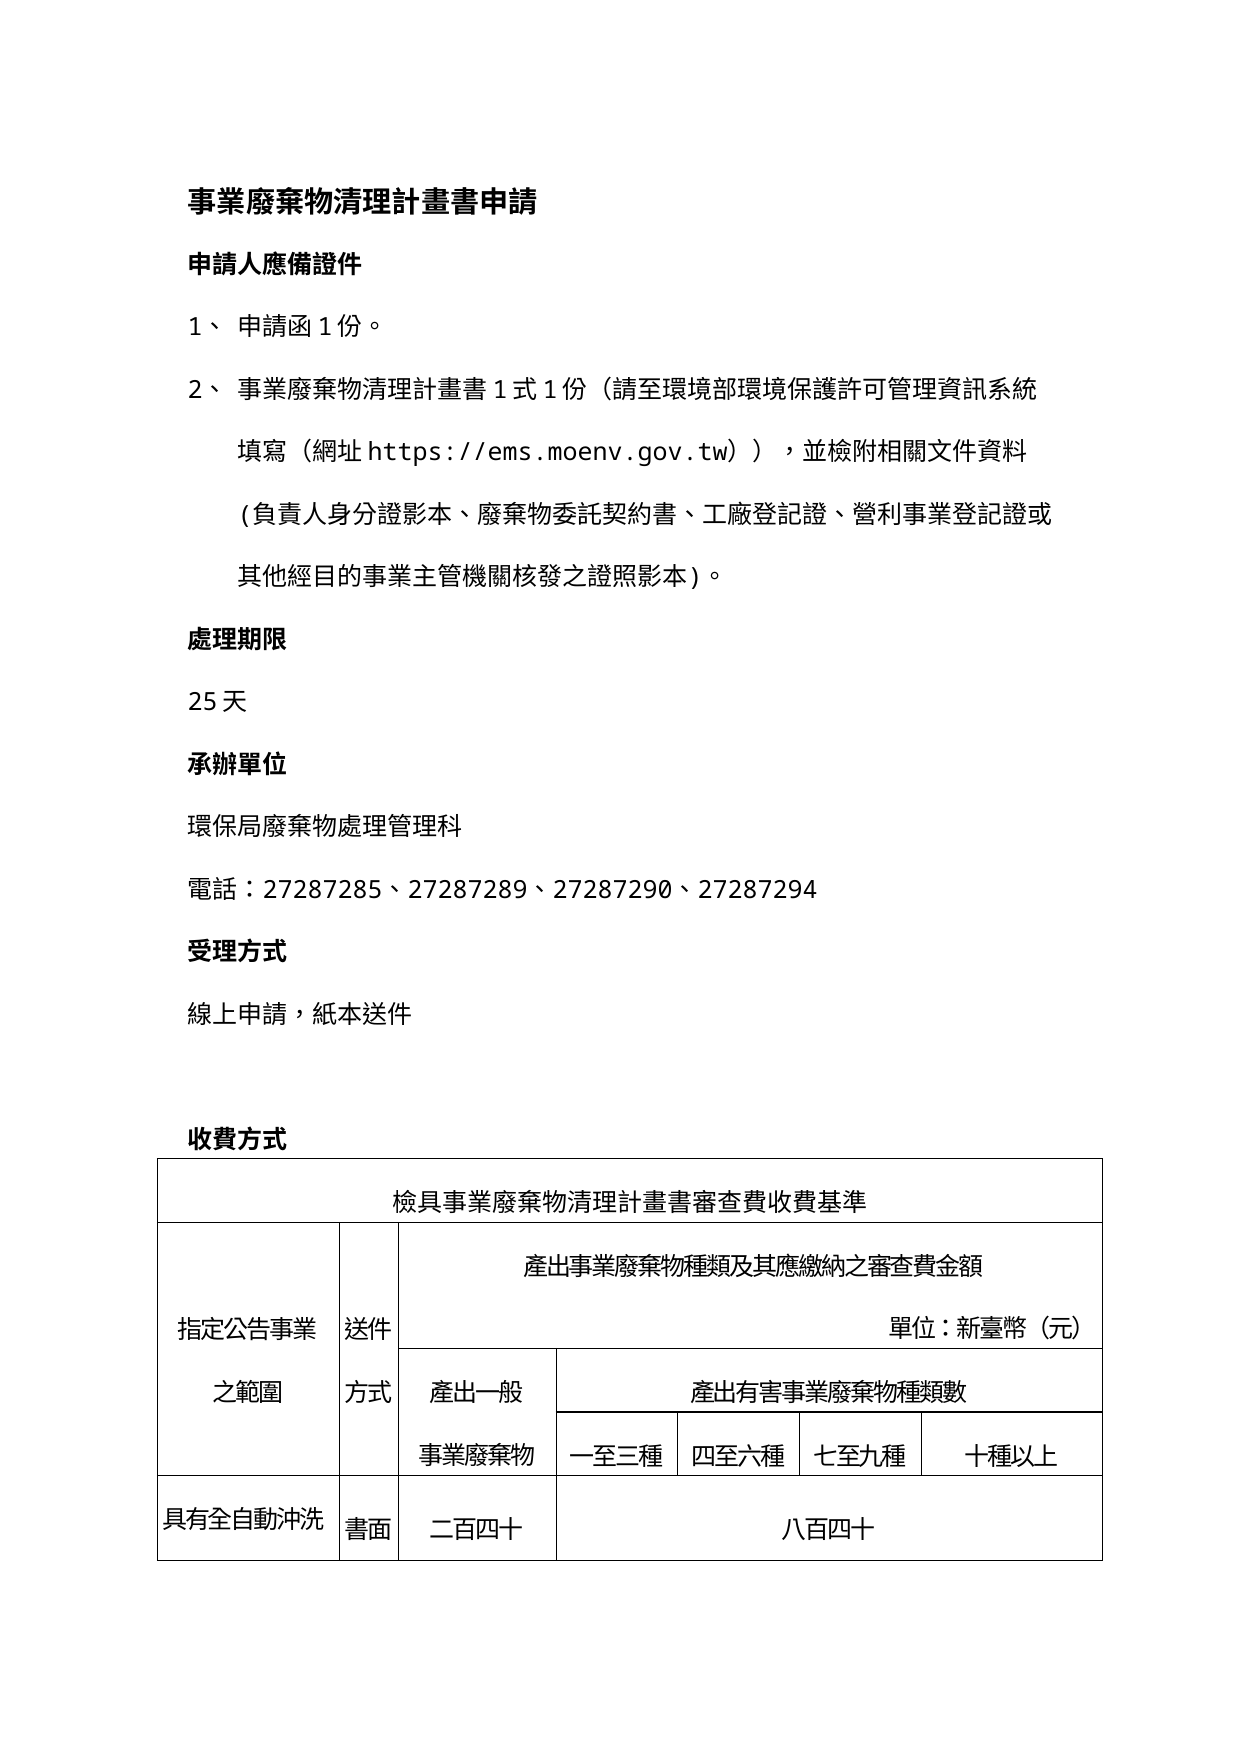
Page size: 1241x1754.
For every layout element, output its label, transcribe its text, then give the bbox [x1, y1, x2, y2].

text 承辦單位 [187, 721, 1053, 783]
text 事業廢棄物清理計畫書申請 [187, 158, 1053, 221]
table_cell 七至九種 [800, 1413, 921, 1475]
table_cell 送件 方式 [340, 1223, 398, 1475]
table_cell 產出有害事業廢棄物種類數 [557, 1349, 1102, 1411]
table_cell 具有全自動沖洗 [158, 1476, 339, 1559]
text 環保局廢棄物處理管理科 [187, 783, 1053, 846]
table_cell 一至三種 [557, 1413, 677, 1475]
table_cell 產出事業廢棄物種類及其應繳納之審查費金額 單位：新臺幣（元） [399, 1223, 1102, 1348]
text 25天 [187, 658, 1053, 721]
text 受理方式 [187, 908, 1053, 971]
list 事業廢棄物清理計畫書1式1份（請至環境部環境保護許可管理資訊系統填寫（網址https://ems.moenv.gov.tw）），並檢附相關文件資料(負責人身分證影本、廢棄物委託契約書、工廠登記證、營利事業登記證或其他經目的事業主管機關核發之證照影本)。 [187, 346, 1053, 596]
table_cell 十種以上 [922, 1413, 1102, 1475]
table_cell 指定公告事業 之範圍 [158, 1223, 339, 1475]
table_cell 產出一般 事業廢棄物 [399, 1349, 556, 1475]
table_cell 二百四十 [399, 1476, 556, 1559]
text 電話：27287285、27287289、27287290、27287294 [187, 846, 1053, 908]
text 收費方式 [187, 1096, 1053, 1158]
text 申請人應備證件 [187, 221, 1053, 283]
text 處理期限 [187, 596, 1053, 658]
table_cell 八百四十 [557, 1476, 1102, 1559]
table_cell 書面 [340, 1476, 398, 1559]
list 申請函1份。 [187, 283, 1053, 346]
table_header 檢具事業廢棄物清理計畫書審查費收費基準 [158, 1159, 1102, 1222]
text 線上申請，紙本送件 [187, 971, 1053, 1033]
table_cell 四至六種 [678, 1413, 799, 1475]
